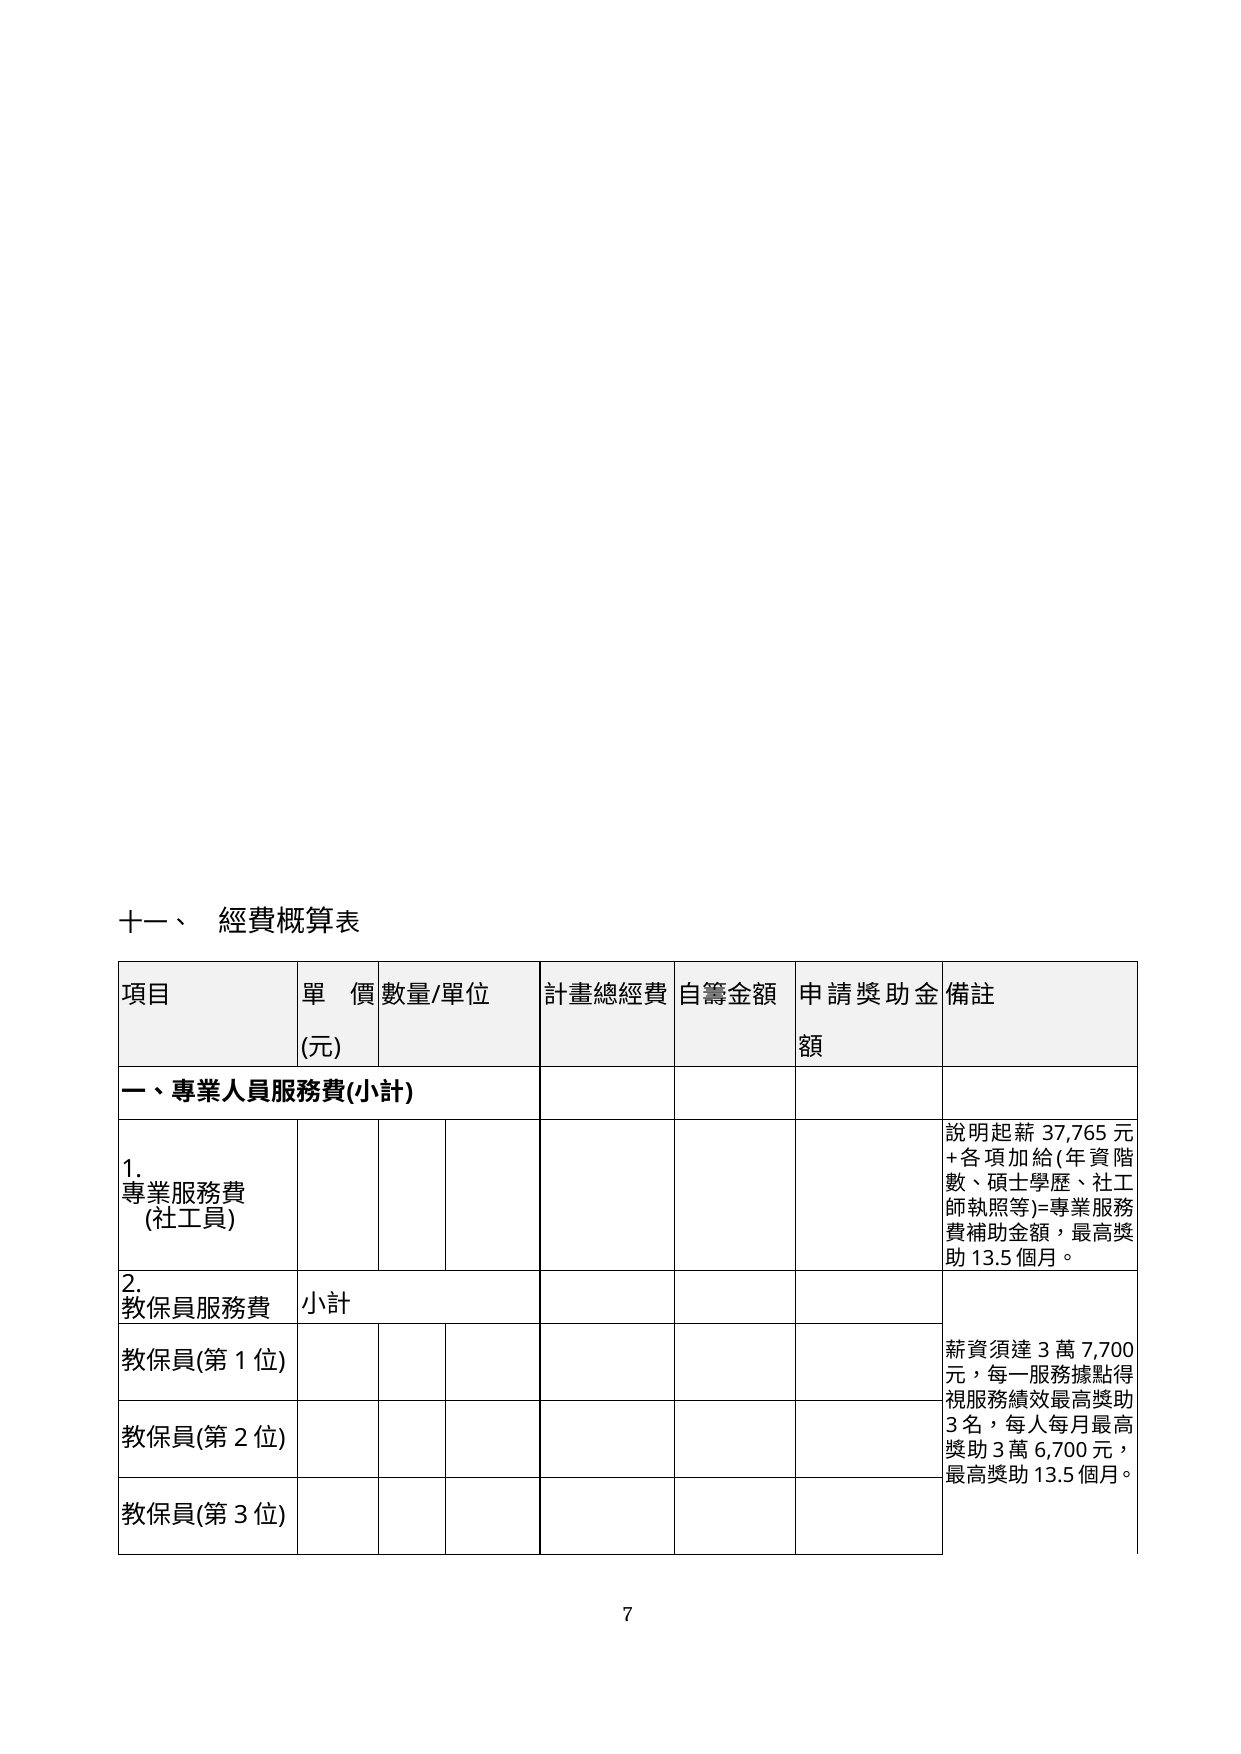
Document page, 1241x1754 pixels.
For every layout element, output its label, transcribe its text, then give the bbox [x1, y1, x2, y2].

table_cell [541, 1271, 674, 1323]
table_cell [796, 1120, 942, 1270]
table_cell 教保員(第1位) [119, 1324, 297, 1400]
table_header 計畫總經費 [541, 962, 674, 1066]
table_cell 教保員(第3位) [119, 1478, 297, 1553]
table_cell [446, 1120, 539, 1270]
table_cell [943, 1067, 1137, 1119]
table_cell [298, 1120, 378, 1270]
table_cell [675, 1271, 795, 1323]
table_cell [675, 1067, 795, 1119]
table_cell [675, 1401, 795, 1477]
table_cell 教保員(第2位) [119, 1401, 297, 1477]
table_cell [541, 1478, 674, 1553]
table_cell [379, 1401, 445, 1477]
table_cell [796, 1401, 942, 1477]
table_cell 薪資須達3萬7,700元，每一服務據點得視服務績效最高獎助3名，每人每月最高獎助3萬6,700元，最高獎助13.5個月。 [943, 1271, 1137, 1553]
list 經費概算表 [119, 897, 1155, 939]
table_cell 小計 [298, 1271, 539, 1323]
table_header 自籌金額 [675, 962, 795, 1066]
table_header 單價(元) [298, 962, 378, 1066]
table_cell [796, 1478, 942, 1553]
table_cell [298, 1478, 378, 1553]
table_cell [446, 1478, 539, 1553]
table_cell [541, 1401, 674, 1477]
table_cell [446, 1401, 539, 1477]
table_cell [541, 1067, 674, 1119]
table_cell [675, 1120, 795, 1270]
table_header 備註 [943, 962, 1137, 1066]
table_header 項目 [119, 962, 297, 1066]
table_cell 說明起薪37,765元+各項加給(年資階數、碩士學歷、社工師執照等)=專業服務費補助金額，最高獎助13.5個月。 [943, 1120, 1137, 1270]
table_cell [796, 1324, 942, 1400]
table_cell [541, 1324, 674, 1400]
table_cell [379, 1120, 445, 1270]
table_cell [541, 1120, 674, 1270]
table_cell [796, 1067, 942, 1119]
table_cell [796, 1271, 942, 1323]
table_cell [298, 1401, 378, 1477]
table_cell [446, 1324, 539, 1400]
table_cell [298, 1324, 378, 1400]
table_header 數量/單位 [379, 962, 539, 1066]
table_cell 1. 專業服務費 (社工員) [119, 1120, 297, 1270]
table_cell [675, 1478, 795, 1553]
table_cell 一、專業人員服務費(小計) [119, 1067, 539, 1119]
table_cell [675, 1324, 795, 1400]
table_header 申請獎助金額 [796, 962, 942, 1066]
table_cell 2. 教保員服務費 [119, 1271, 297, 1323]
table_cell [379, 1478, 445, 1553]
table_cell [379, 1324, 445, 1400]
